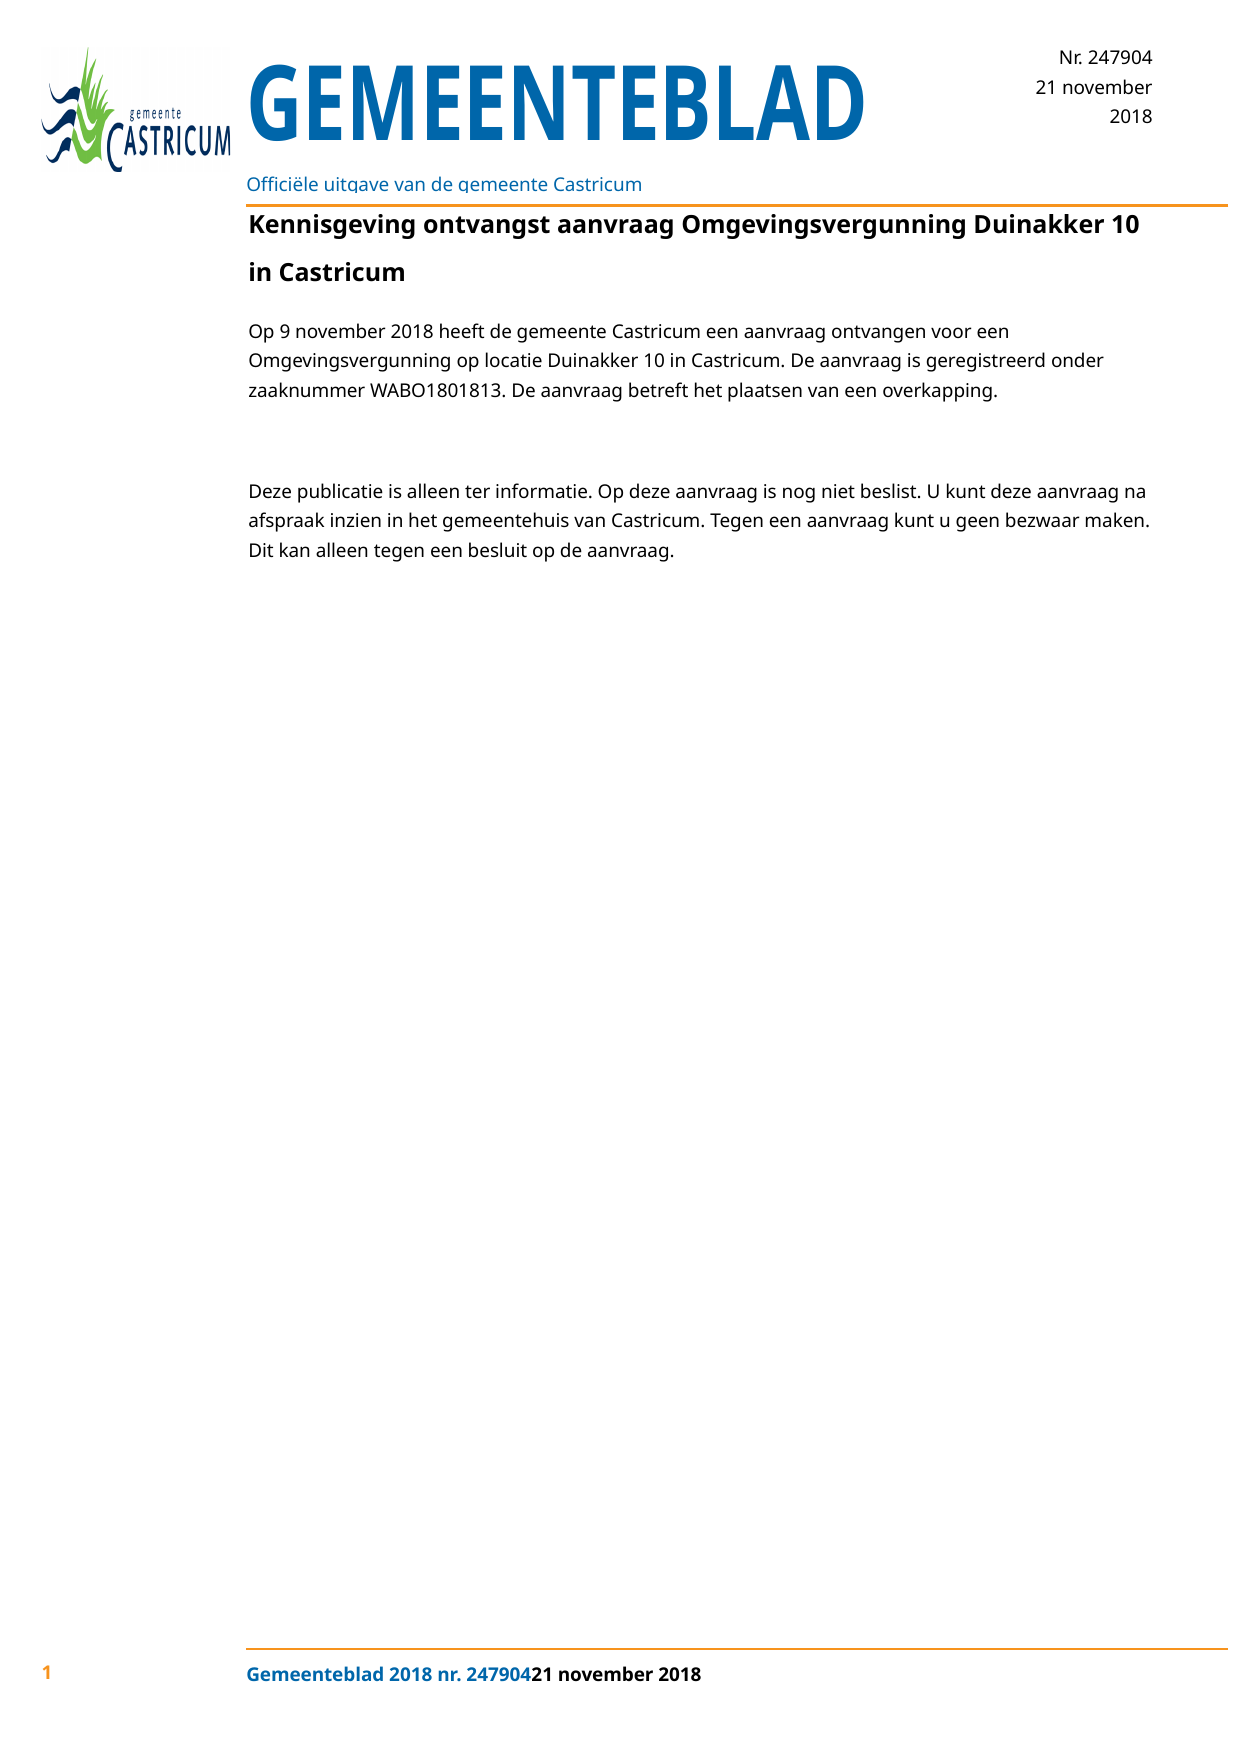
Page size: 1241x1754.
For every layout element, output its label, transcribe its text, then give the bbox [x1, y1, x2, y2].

text Kennisgeving ontvangst aanvraag Omgevingsvergunning Duinakker 10 in Castricum [248, 207, 1152, 288]
text Deze publicatie is alleen ter informatie. Op deze aanvraag is nog niet beslist. U kunt deze aanvraag na afspraak inzien in het gemeentehuis van Castricum. Tegen een aanvraag kunt u geen bezwaar maken. Dit kan alleen tegen een besluit op de aanvraag. [248, 478, 1152, 563]
text Op 9 november 2018 heeft de gemeente Castricum een aanvraag ontvangen voor een Omgevingsvergunning op locatie Duinakker 10 in Castricum. De aanvraag is geregistreerd onder zaaknummer WABO1801813. De aanvraag betreft het plaatsen van een overkapping. [248, 318, 1152, 403]
picture [41, 47, 231, 172]
